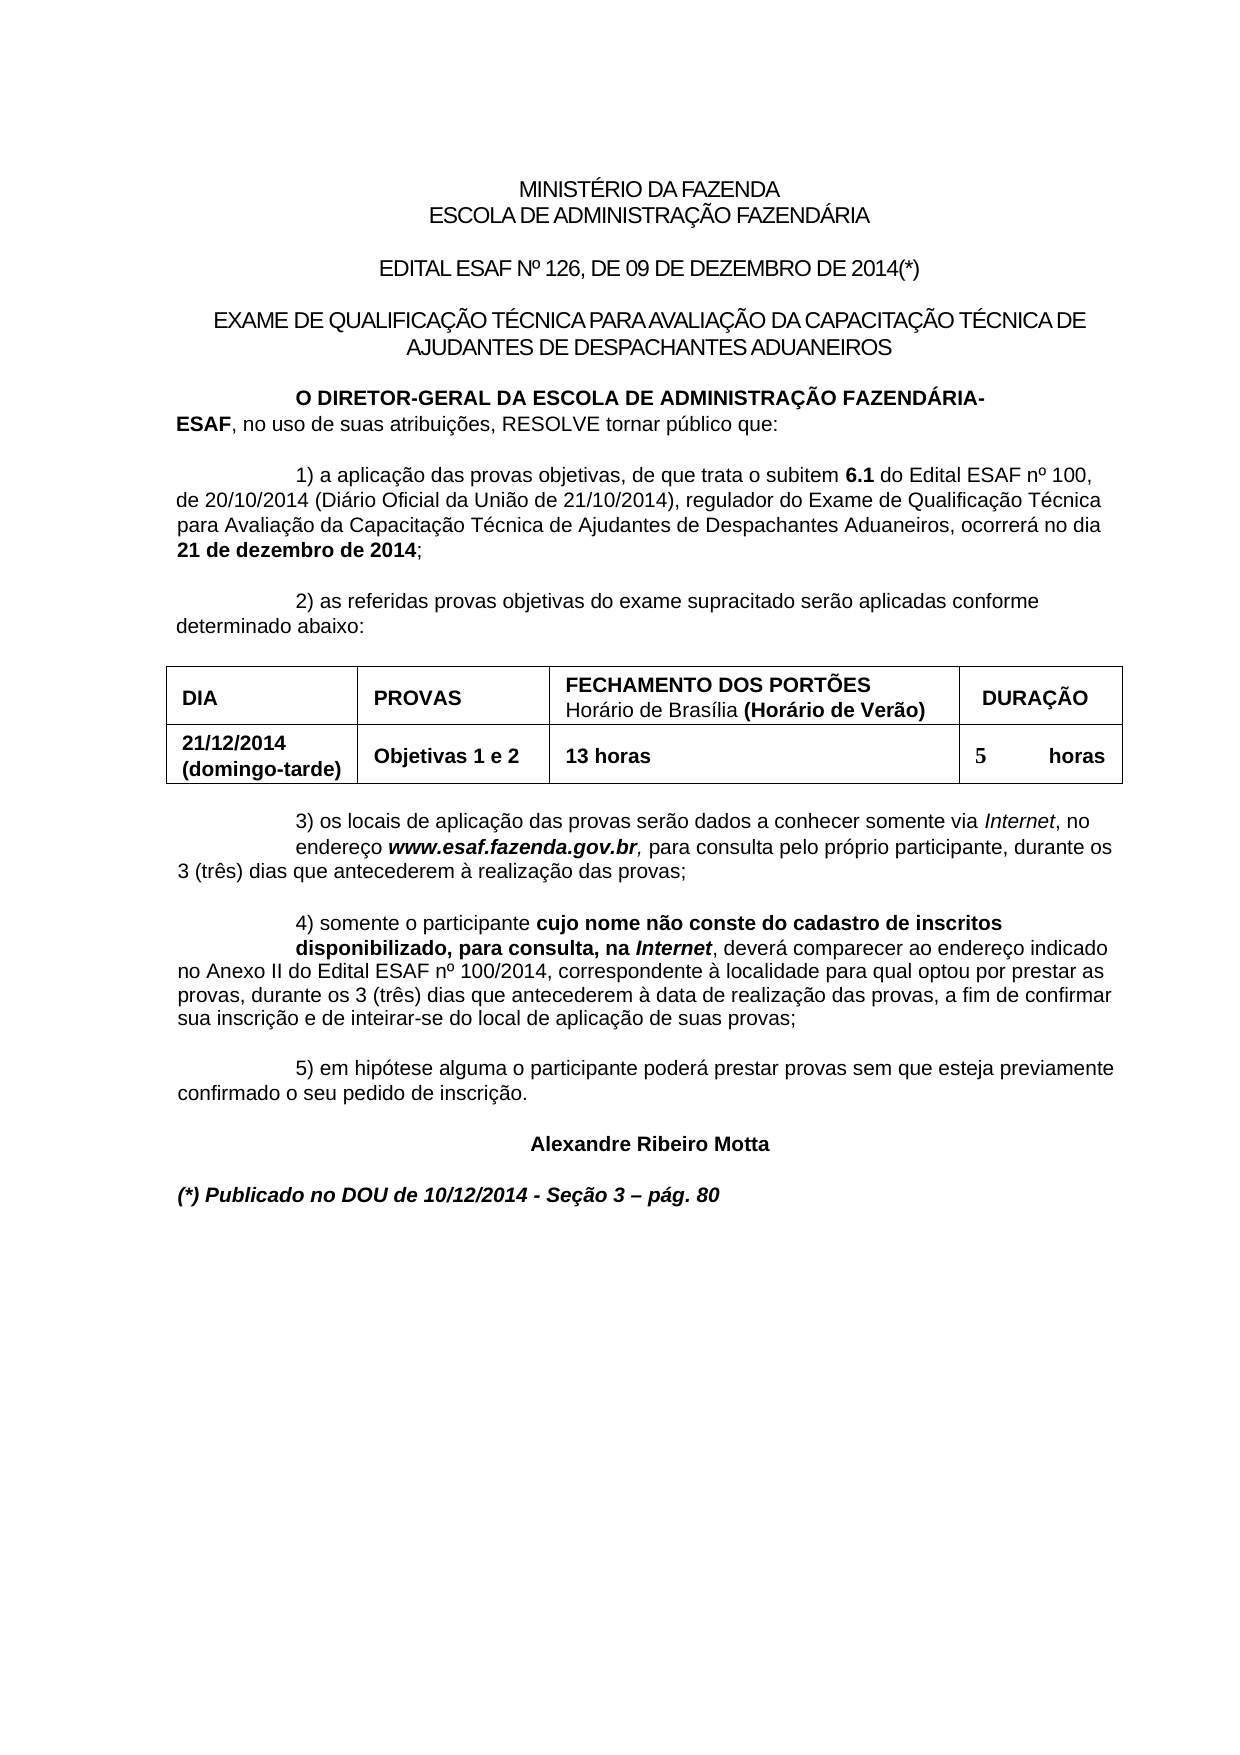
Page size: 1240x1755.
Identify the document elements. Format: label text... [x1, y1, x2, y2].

text disponibilizado, para consulta, na Internet, deverá comparecer ao endereço indicado no Anexo II do Edital ESAF nº 100/2014, correspondente à localidade para qual optou por prestar as provas, durante os 3 (três) dias que antecederem à data de realização das provas, a fim de confirmar sua inscrição e de inteirar-se do local de aplicação de suas provas; [177, 936, 1122, 1030]
table_cell 21/12/2014 (domingo-tarde) [167, 725, 357, 782]
table_header DIA [167, 667, 357, 724]
text 3) os locais de aplicação das provas serão dados a conhecer somente via Internet, no [177, 809, 1122, 833]
text EDITAL ESAF Nº 126, DE 09 DE DEZEMBRO DE 2014(*) [177, 255, 1122, 281]
subtitle Alexandre Ribeiro Motta [177, 1132, 1122, 1156]
table_cell Objetivas 1 e 2 [358, 725, 549, 782]
text determinado abaixo: [176, 614, 1122, 638]
text ESCOLA DE ADMINISTRAÇÃO FAZENDÁRIA [177, 202, 1122, 228]
text (*) Publicado no DOU de 10/12/2014 - Seção 3 – pág. 80 [177, 1183, 1122, 1207]
text EXAME DE QUALIFICAÇÃO TÉCNICA PARA AVALIAÇÃO DA CAPACITAÇÃO TÉCNICA DE AJUDANTES DE DESPACHANTES ADUANEIROS [177, 307, 1122, 360]
text ESAF, no uso de suas atribuições, RESOLVE tornar público que: [176, 411, 1122, 435]
text O DIRETOR-GERAL DA ESCOLA DE ADMINISTRAÇÃO FAZENDÁRIA- [177, 386, 1124, 410]
text MINISTÉRIO DA FAZENDA [177, 176, 1122, 202]
text de 20/10/2014 (Diário Oficial da União de 21/10/2014), regulador do Exame de Qualificação Técnica para Avaliação da Capacitação Técnica de Ajudantes de Despachantes Aduaneiros, ocorrerá no dia 21 de dezembro de 2014; [176, 488, 1122, 561]
text 1) a aplicação das provas objetivas, de que trata o subitem 6.1 do Edital ESAF nº 100, [177, 463, 1122, 487]
table_header DURAÇÃO [960, 667, 1122, 724]
table_cell 13 horas [550, 725, 959, 782]
table_header FECHAMENTO DOS PORTÕES Horário de Brasília (Horário de Verão) [550, 667, 959, 724]
table_header PROVAS [358, 667, 549, 724]
table_cell horas [960, 725, 1122, 782]
text endereço www.esaf.fazenda.gov.br, para consulta pelo próprio participante, durante os 3 (três) dias que antecederem à realização das provas; [177, 835, 1122, 883]
text 4) somente o participante cujo nome não conste do cadastro de inscritos [177, 911, 1122, 934]
text 5) em hipótese alguma o participante poderá prestar provas sem que esteja previamente confirmado o seu pedido de inscrição. [177, 1056, 1122, 1104]
text 2) as referidas provas objetivas do exame supracitado serão aplicadas conforme [177, 589, 1122, 613]
